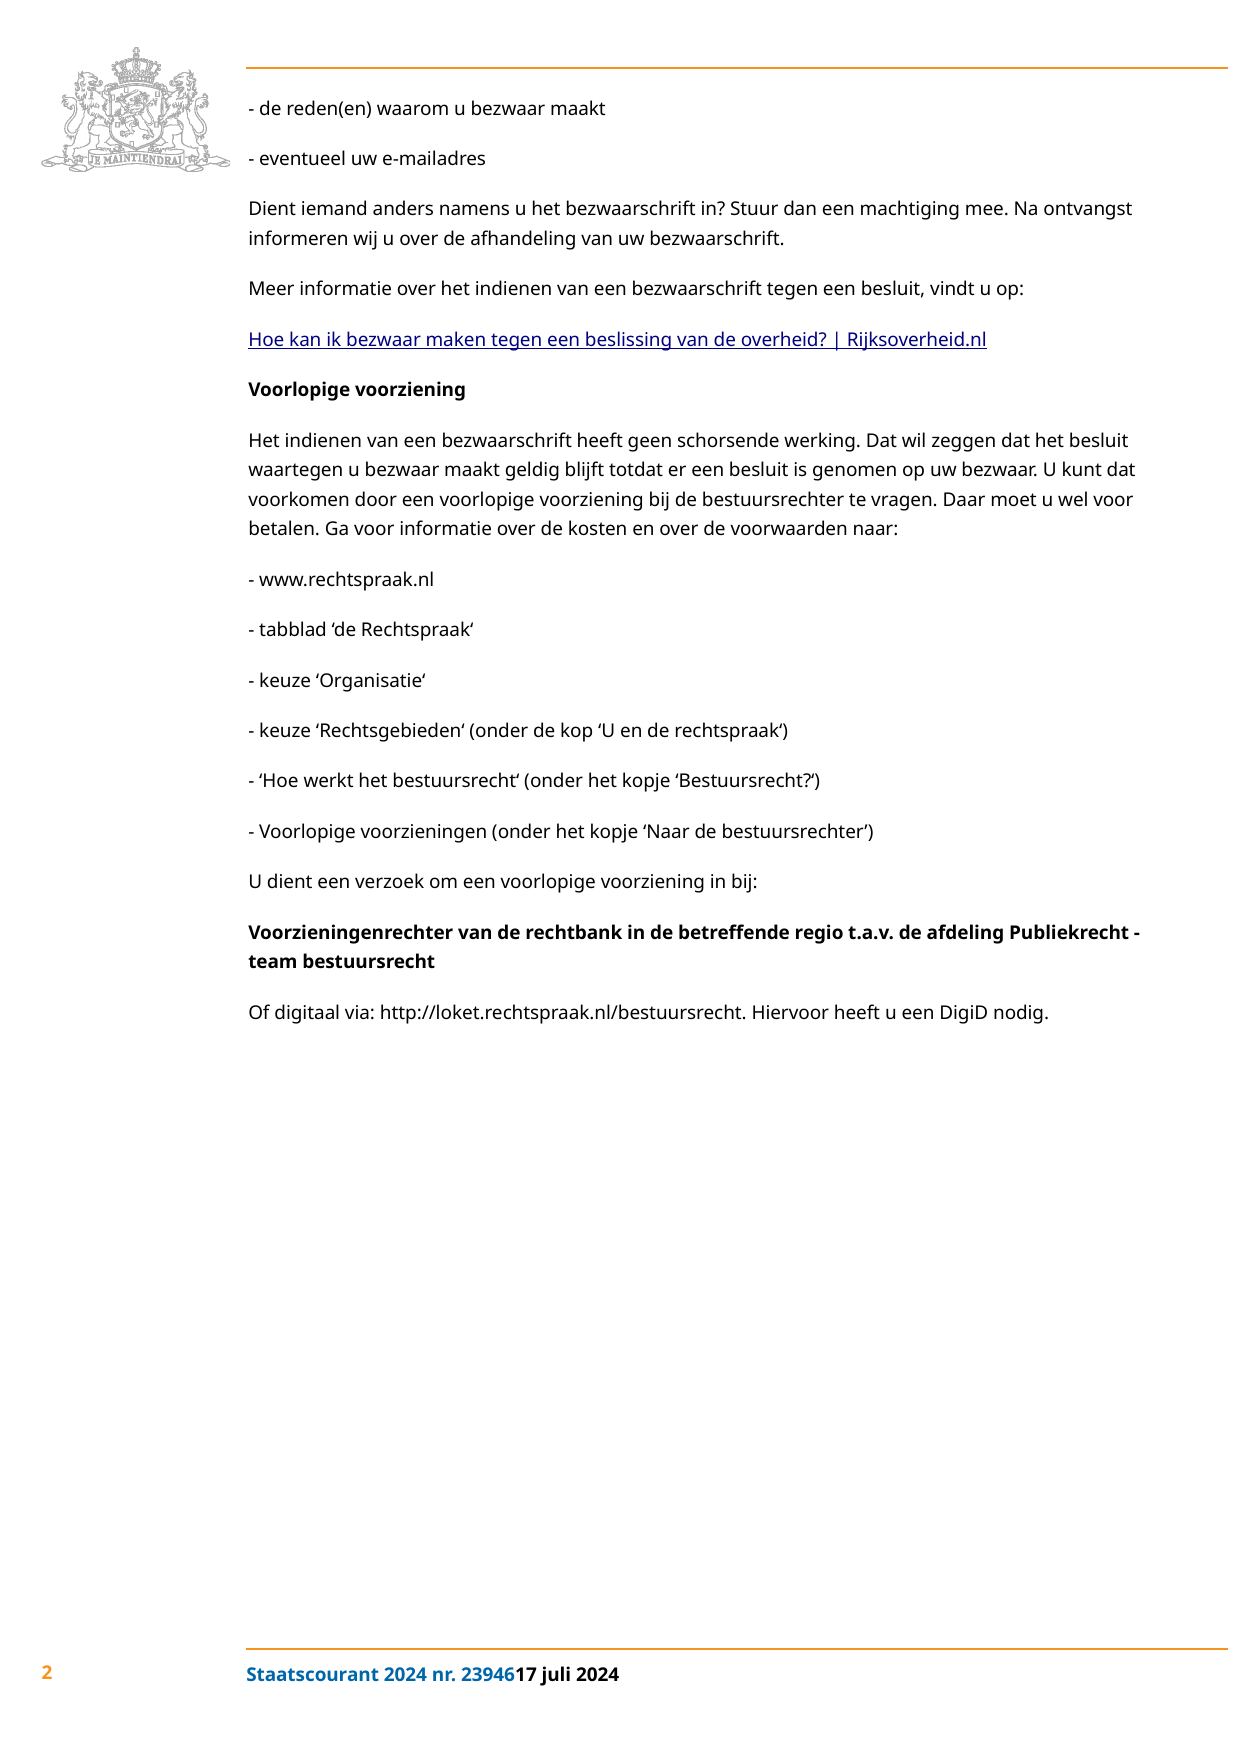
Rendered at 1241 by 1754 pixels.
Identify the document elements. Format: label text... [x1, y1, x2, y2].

text Meer informatie over het indienen van een bezwaarschrift tegen een besluit, vindt u op: [248, 276, 1152, 301]
text - tabblad ‘de Rechtspraak‘ [248, 616, 1152, 642]
text - eventueel uw e-mailadres [248, 145, 1152, 171]
text - www.rechtspraak.nl [248, 566, 1152, 592]
text Dient iemand anders namens u het bezwaarschrift in? Stuur dan een machtiging mee. Na ontvangst informeren wij u over de afhandeling van uw bezwaarschrift. [248, 196, 1152, 251]
text - ‘Hoe werkt het bestuursrecht‘ (onder het kopje ‘Bestuursrecht?‘) [248, 768, 1152, 793]
text Of digitaal via: http://loket.rechtspraak.nl/bestuursrecht. Hiervoor heeft u een DigiD nodig. [248, 999, 1152, 1025]
picture [41, 47, 231, 172]
text Voorlopige voorziening [248, 376, 1152, 402]
text - Voorlopige voorzieningen (onder het kopje ‘Naar de bestuursrechter’) [248, 818, 1152, 844]
text Voorzieningenrechter van de rechtbank in de betreffende regio t.a.v. de afdeling Publiekrecht - team bestuursrecht [248, 919, 1152, 974]
text - de reden(en) waarom u bezwaar maakt [248, 95, 1152, 121]
text - keuze ‘Organisatie‘ [248, 667, 1152, 693]
text Hoe kan ik bezwaar maken tegen een beslissing van de overheid? | Rijksoverheid.nl [248, 326, 1152, 352]
text Het indienen van een bezwaarschrift heeft geen schorsende werking. Dat wil zeggen dat het besluit waartegen u bezwaar maakt geldig blijft totdat er een besluit is genomen op uw bezwaar. U kunt dat voorkomen door een voorlopige voorziening bij de bestuursrechter te vragen. Daar moet u wel voor betalen. Ga voor informatie over de kosten en over de voorwaarden naar: [248, 427, 1152, 541]
text U dient een verzoek om een voorlopige voorziening in bij: [248, 868, 1152, 894]
text - keuze ‘Rechtsgebieden‘ (onder de kop ‘U en de rechtspraak‘) [248, 717, 1152, 743]
